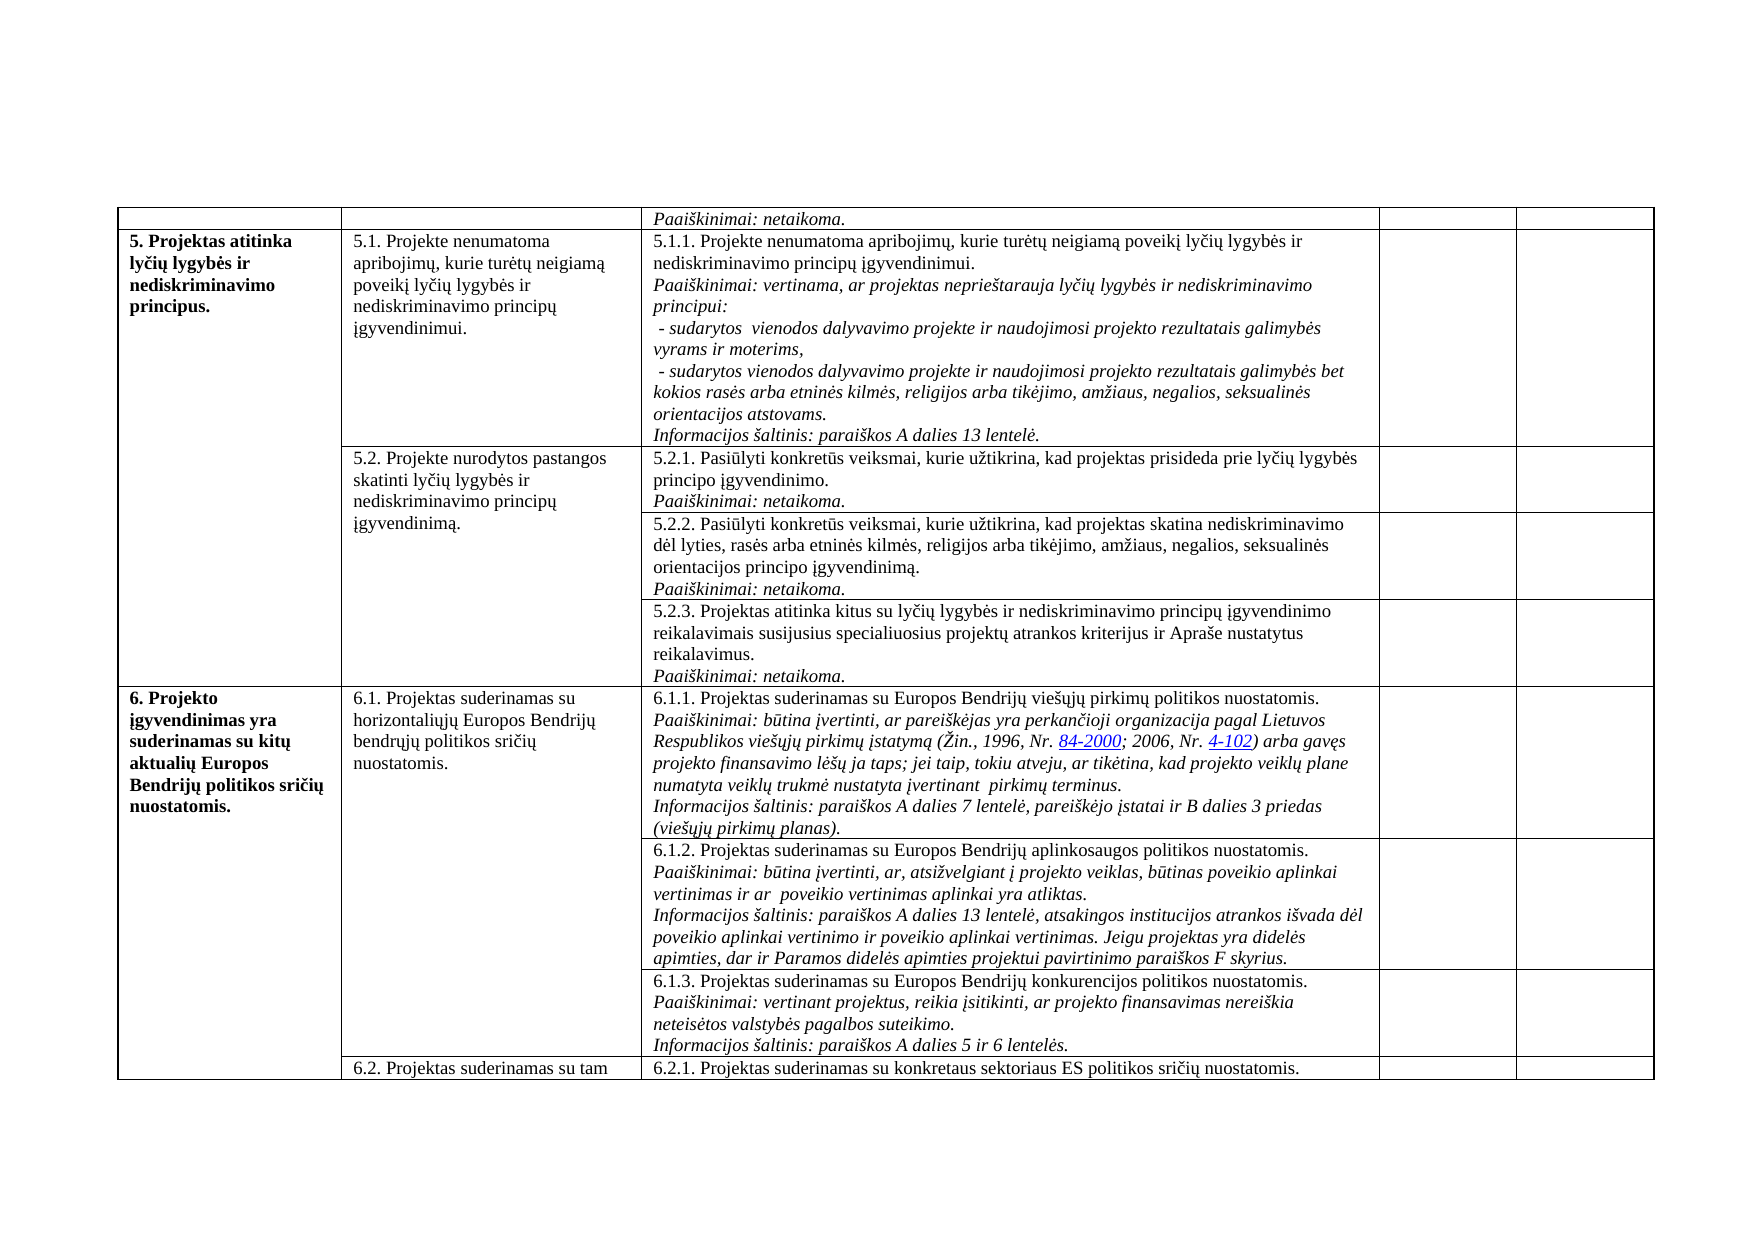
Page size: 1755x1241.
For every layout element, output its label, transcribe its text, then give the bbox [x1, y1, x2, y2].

table_cell [1380, 230, 1516, 446]
table_cell 6.2. Projektas suderinamas su tam [342, 1057, 641, 1078]
table_cell 5.2.1. Pasiūlyti konkretūs veiksmai, kurie užtikrina, kad projektas prisideda prie lyčių lygybės principo įgyvendinimo. Paaiškinimai: netaikoma. [642, 447, 1379, 512]
table_cell [1380, 970, 1516, 1056]
table_cell [1517, 208, 1653, 229]
table_cell [1380, 447, 1516, 512]
table_cell [1380, 1057, 1516, 1078]
table_cell 6.1.2. Projektas suderinamas su Europos Bendrijų aplinkosaugos politikos nuostatomis. Paaiškinimai: būtina įvertinti, ar, atsižvelgiant į projekto veiklas, būtinas poveikio aplinkai vertinimas ir ar poveikio vertinimas aplinkai yra atliktas. Informacijos šaltinis: paraiškos A dalies 13 lentelė, atsakingos institucijos atrankos išvada dėl poveikio aplinkai vertinimo ir poveikio aplinkai vertinimas. Jeigu projektas yra didelės apimties, dar ir Paramos didelės apimties projektui pavirtinimo paraiškos F skyrius. [642, 839, 1379, 969]
table_cell 5.1.1. Projekte nenumatoma apribojimų, kurie turėtų neigiamą poveikį lyčių lygybės ir nediskriminavimo principų įgyvendinimui. Paaiškinimai: vertinama, ar projektas neprieštarauja lyčių lygybės ir nediskriminavimo principui: - sudarytos vienodos dalyvavimo projekte ir naudojimosi projekto rezultatais galimybės vyrams ir moterims, - sudarytos vienodos dalyvavimo projekte ir naudojimosi projekto rezultatais galimybės bet kokios rasės arba etninės kilmės, religijos arba tikėjimo, amžiaus, negalios, seksualinės orientacijos atstovams. Informacijos šaltinis: paraiškos A dalies 13 lentelė. [642, 230, 1379, 446]
table_cell [1517, 600, 1653, 686]
table_cell 5. Projektas atitinka lyčių lygybės ir nediskriminavimo principus. [119, 230, 341, 686]
table_cell 6.2.1. Projektas suderinamas su konkretaus sektoriaus ES politikos sričių nuostatomis. [642, 1057, 1379, 1078]
table_cell 6.1.1. Projektas suderinamas su Europos Bendrijų viešųjų pirkimų politikos nuostatomis. Paaiškinimai: būtina įvertinti, ar pareiškėjas yra perkančioji organizacija pagal Lietuvos Respublikos viešųjų pirkimų įstatymą (Žin., 1996, Nr. 84-2000; 2006, Nr. 4-102) arba gavęs projekto finansavimo lėšų ja taps; jei taip, tokiu atveju, ar tikėtina, kad projekto veiklų plane numatyta veiklų trukmė nustatyta įvertinant pirkimų terminus. Informacijos šaltinis: paraiškos A dalies 7 lentelė, pareiškėjo įstatai ir B dalies 3 priedas (viešųjų pirkimų planas). [642, 687, 1379, 838]
table_cell 6.1.3. Projektas suderinamas su Europos Bendrijų konkurencijos politikos nuostatomis. Paaiškinimai: vertinant projektus, reikia įsitikinti, ar projekto finansavimas nereiškia neteisėtos valstybės pagalbos suteikimo. Informacijos šaltinis: paraiškos A dalies 5 ir 6 lentelės. [642, 970, 1379, 1056]
table_cell [1517, 513, 1653, 599]
table_cell [1517, 230, 1653, 446]
table_cell 6.1. Projektas suderinamas su horizontaliųjų Europos Bendrijų bendrųjų politikos sričių nuostatomis. [342, 687, 641, 1056]
table_cell 5.2. Projekte nurodytos pastangos skatinti lyčių lygybės ir nediskriminavimo principų įgyvendinimą. [342, 447, 641, 686]
table_cell [1517, 1057, 1653, 1078]
table_cell [1517, 970, 1653, 1056]
table_cell 5.2.3. Projektas atitinka kitus su lyčių lygybės ir nediskriminavimo principų įgyvendinimo reikalavimais susijusius specialiuosius projektų atrankos kriterijus ir Apraše nustatytus reikalavimus. Paaiškinimai: netaikoma. [642, 600, 1379, 686]
table_cell [1380, 687, 1516, 838]
table_cell [342, 208, 641, 229]
table_cell [1517, 447, 1653, 512]
table_cell Paaiškinimai: netaikoma. [642, 208, 1379, 229]
table_cell [1380, 208, 1516, 229]
table_cell [1380, 600, 1516, 686]
table_cell [1380, 839, 1516, 969]
table_cell [1380, 513, 1516, 599]
table_cell 5.1. Projekte nenumatoma apribojimų, kurie turėtų neigiamą poveikį lyčių lygybės ir nediskriminavimo principų įgyvendinimui. [342, 230, 641, 446]
table_cell [1517, 687, 1653, 838]
table_cell [1517, 839, 1653, 969]
table_cell 5.2.2. Pasiūlyti konkretūs veiksmai, kurie užtikrina, kad projektas skatina nediskriminavimo dėl lyties, rasės arba etninės kilmės, religijos arba tikėjimo, amžiaus, negalios, seksualinės orientacijos principo įgyvendinimą. Paaiškinimai: netaikoma. [642, 513, 1379, 599]
table_cell 6. Projekto įgyvendinimas yra suderinamas su kitų aktualių Europos Bendrijų politikos sričių nuostatomis. [119, 687, 341, 1078]
table_cell [119, 208, 341, 229]
